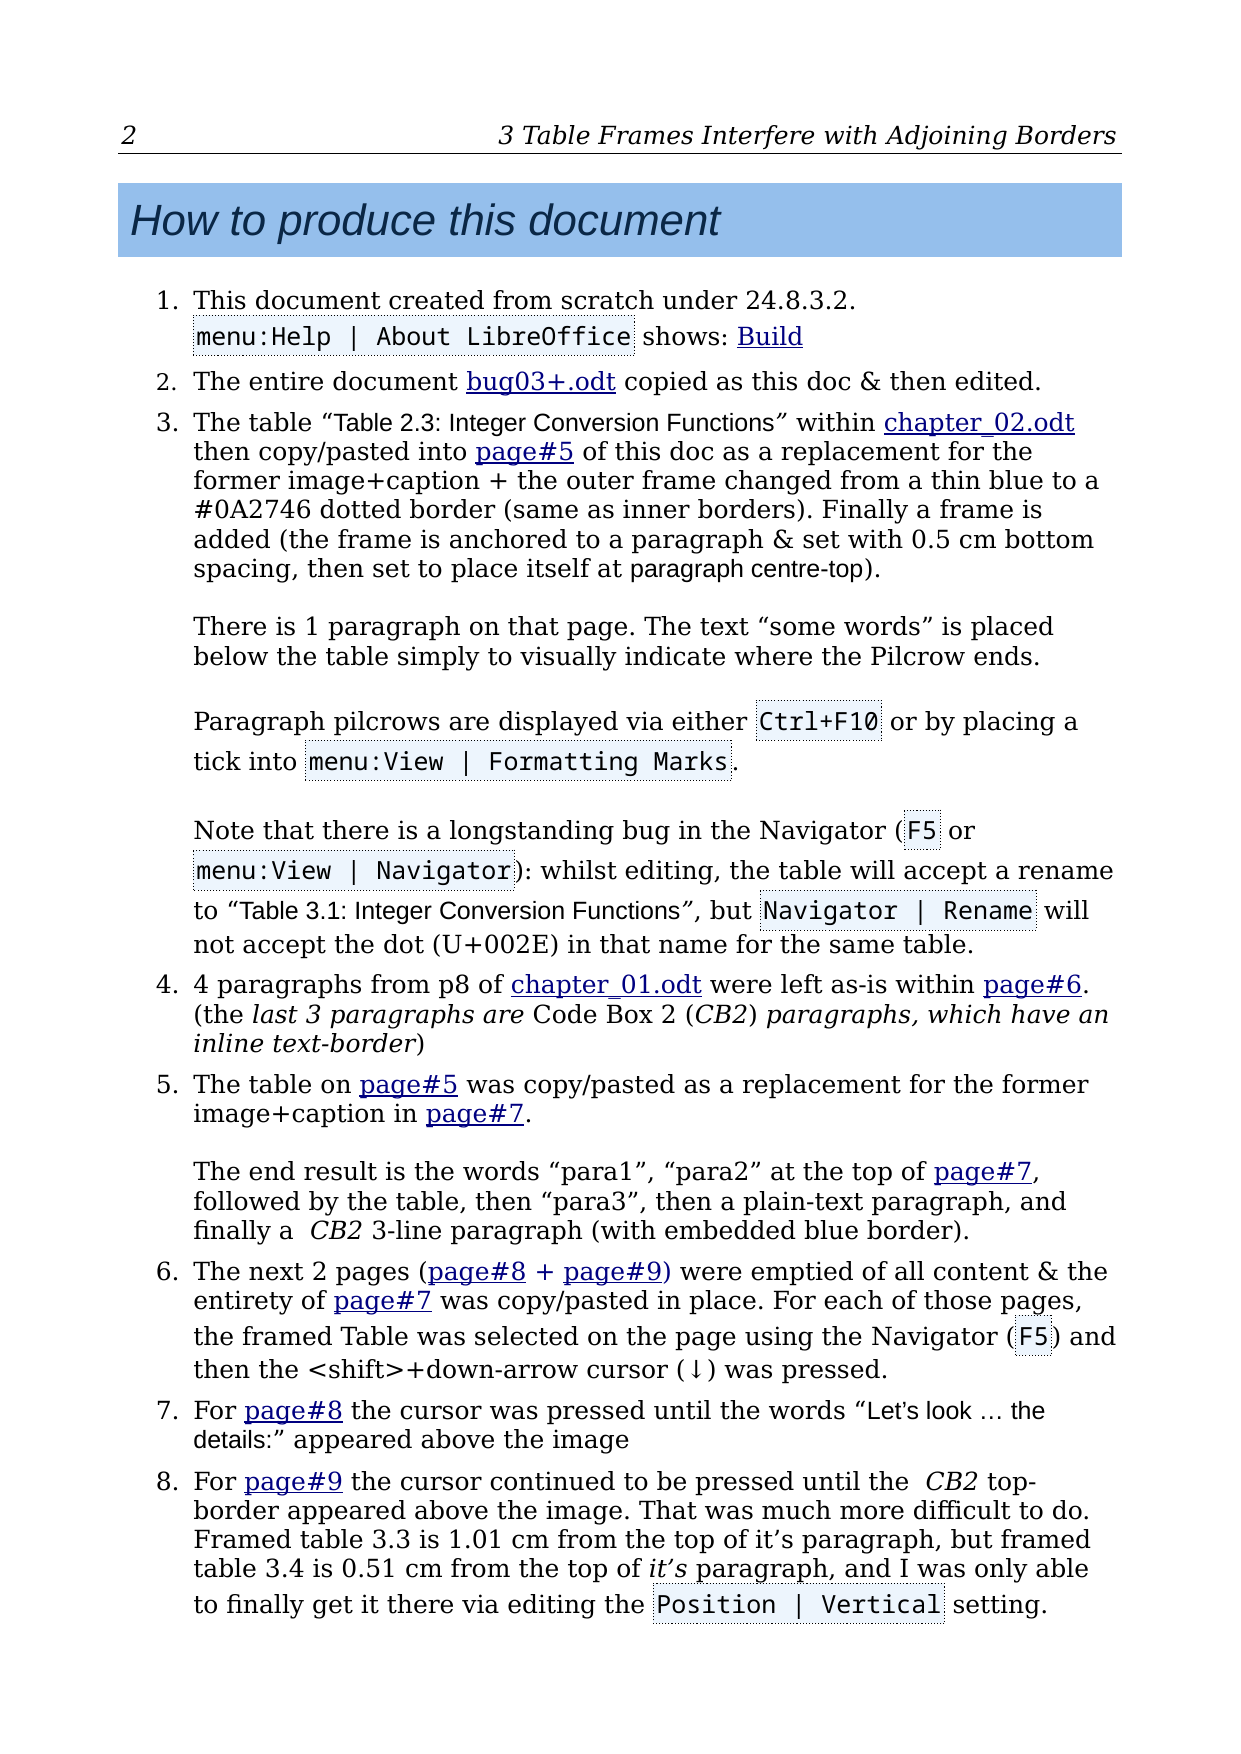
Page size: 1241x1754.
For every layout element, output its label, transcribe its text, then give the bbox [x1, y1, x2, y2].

list The entire document bug03+.odt copied as this doc & then edited. [156, 367, 1122, 396]
list 4 paragraphs from p8 of chapter_01.odt were left as-is within page#6. (the last 3 paragraphs are Code Box 2 (CB2) paragraphs, which have an inline text-border) [156, 971, 1122, 1058]
subtitle How to produce this document [118, 183, 1122, 257]
list The next 2 pages (page#8 + page#9) were emptied of all content & the entirety of page#7 was copy/pasted in place. For each of those pages, the framed Table was selected on the page using the Navigator (F5) and then the <shift>+down-arrow cursor (↓) was pressed. [156, 1257, 1122, 1384]
list The table “Table 2.3: Integer Conversion Functions” within chapter_02.odt then copy/pasted into page#5 of this doc as a replacement for the former image+caption + the outer frame changed from a thin blue to a #0A2746 dotted border (same as inner borders). Finally a frame is added (the frame is anchored to a paragraph & set with 0.5 cm bottom spacing, then set to place itself at paragraph centre-top). There is 1 paragraph on that page. The text “some words” is placed below the table simply to visually indicate where the Pilcrow ends. Paragraph pilcrows are displayed via either Ctrl+F10 or by placing a tick into menu:View | Formatting Marks. Note that there is a longstanding bug in the Navigator (F5 or menu:View | Navigator): whilst editing, the table will accept a rename to “Table 3.1: Integer Conversion Functions”, but Navigator | Rename will not accept the dot (U+002E) in that name for the same table. [156, 408, 1122, 959]
list This document created from scratch under 24.8.3.2. menu:Help | About LibreOffice shows: Build [156, 286, 1122, 355]
list For page#8 the cursor was pressed until the words “Let’s look … the details:” appeared above the image [156, 1396, 1122, 1455]
list The table on page#5 was copy/pasted as a replacement for the former image+caption in page#7. The end result is the words “para1”, “para2” at the top of page#7, followed by the table, then “para3”, then a plain-text paragraph, and finally a CB2 3-line paragraph (with embedded blue border). [156, 1070, 1122, 1245]
list For page#9 the cursor continued to be pressed until the CB2 top-border appeared above the image. That was much more difficult to do. Framed table 3.3 is 1.01 cm from the top of it’s paragraph, but framed table 3.4 is 0.51 cm from the top of it’s paragraph, and I was only able to finally get it there via editing the Position | Vertical setting. [156, 1467, 1122, 1623]
